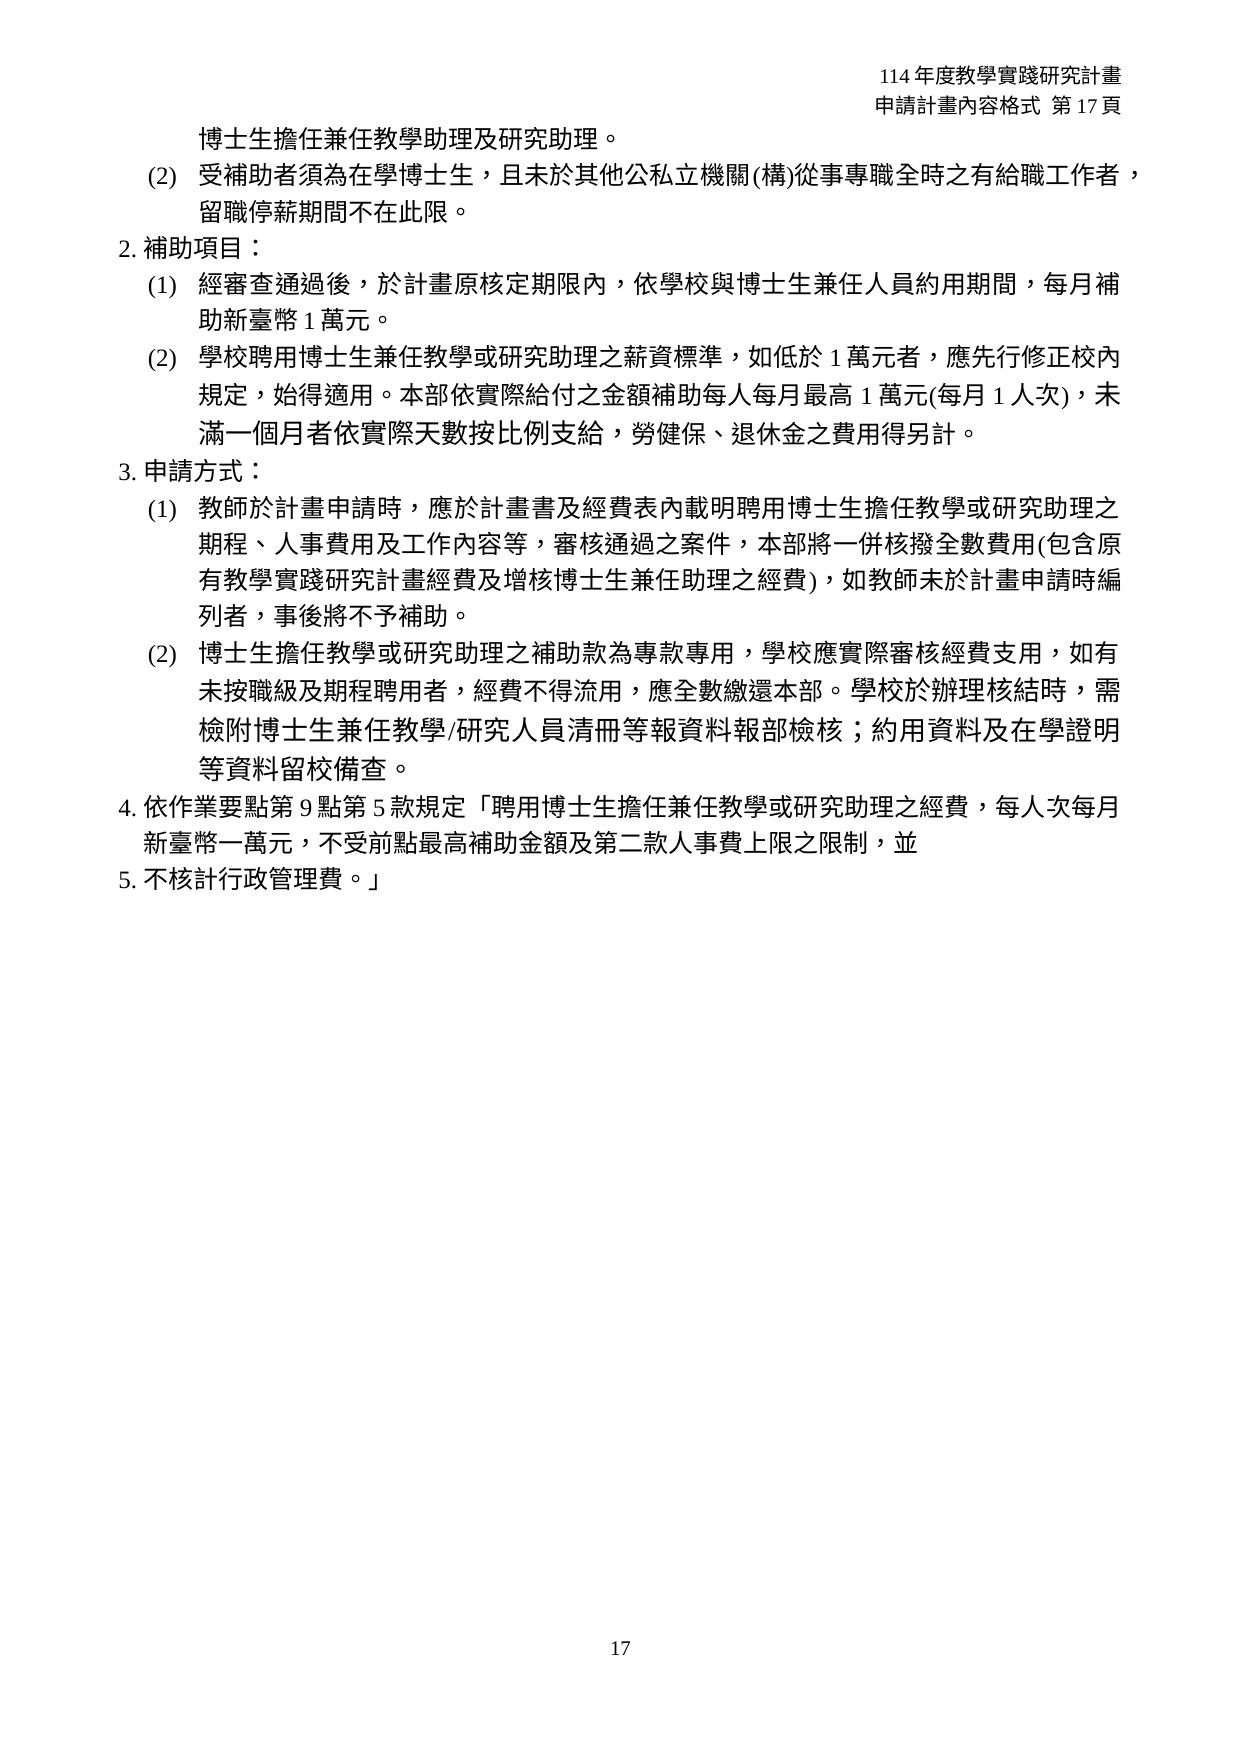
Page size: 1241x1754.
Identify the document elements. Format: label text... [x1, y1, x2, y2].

list 申請方式： [118, 452, 1122, 488]
list 不核計行政管理費。」 [118, 859, 1122, 896]
list 補助項目： [118, 228, 1122, 264]
list 博士生擔任教學或研究助理之補助款為專款專用，學校應實際審核經費支用，如有未按職級及期程聘用者，經費不得流用，應全數繳還本部。學校於辦理核結時，需檢附博士生兼任教學/研究人員清冊等報資料報部檢核；約用資料及在學證明等資料留校備查。 [148, 633, 1122, 787]
list 教師於計畫申請時，應於計畫書及經費表內載明聘用博士生擔任教學或研究助理之期程、人事費用及工作內容等，審核通過之案件，本部將一併核撥全數費用(包含原有教學實踐研究計畫經費及增核博士生兼任助理之經費)，如教師未於計畫申請時編列者，事後將不予補助。 [148, 488, 1122, 633]
list 受補助者須為在學博士生，且未於其他公私立機關(構)從事專職全時之有給職工作者，留職停薪期間不在此限。 [148, 156, 1122, 228]
list 依作業要點第9點第5款規定「聘用博士生擔任兼任教學或研究助理之經費，每人次每月新臺幣一萬元，不受前點最高補助金額及第二款人事費上限之限制，並 [118, 787, 1122, 859]
list 博士生擔任兼任教學助理及研究助理。 [148, 119, 1122, 156]
list 經審查通過後，於計畫原核定期限內，依學校與博士生兼任人員約用期間，每月補助新臺幣1萬元。 [148, 264, 1122, 337]
list 學校聘用博士生兼任教學或研究助理之薪資標準，如低於1萬元者，應先行修正校內規定，始得適用。本部依實際給付之金額補助每人每月最高1萬元(每月1人次)，未滿一個月者依實際天數按比例支給，勞健保、退休金之費用得另計。 [148, 337, 1122, 452]
